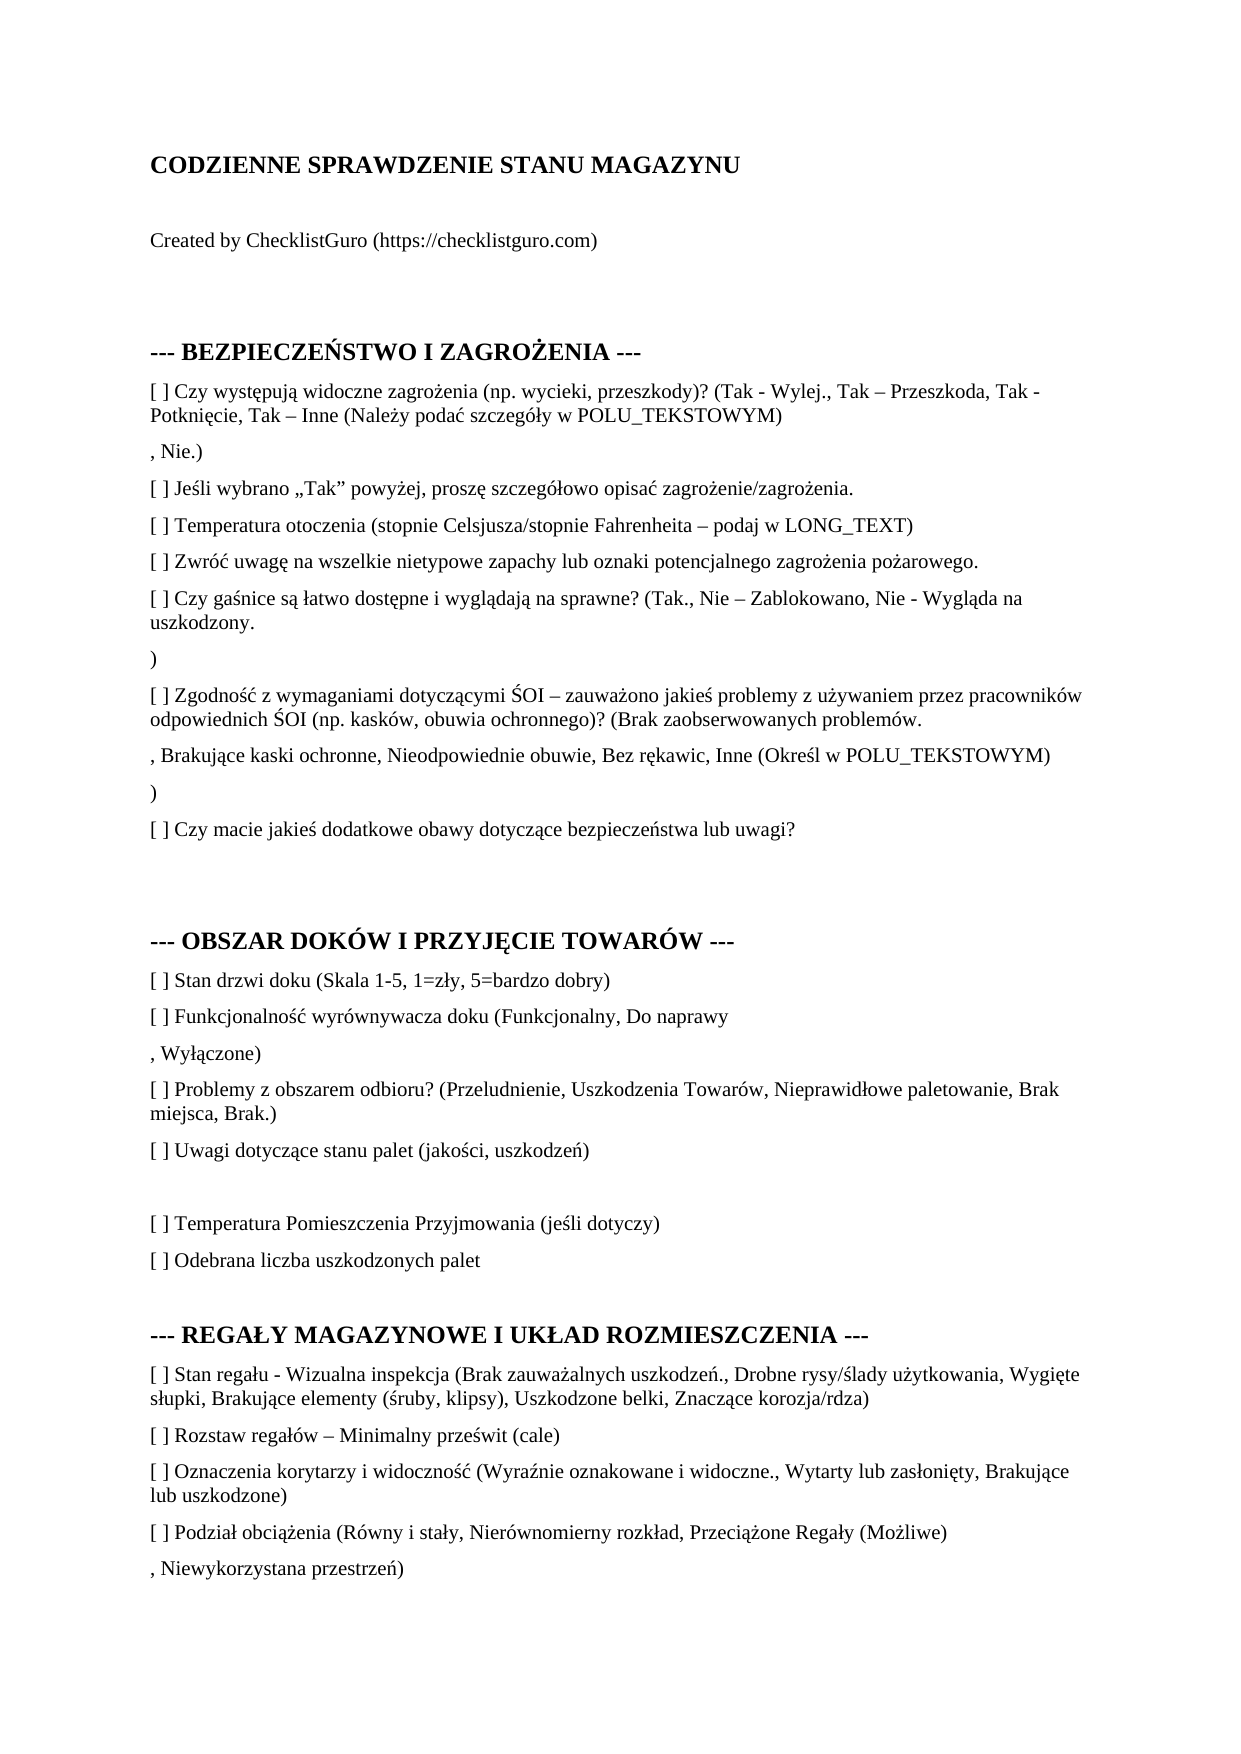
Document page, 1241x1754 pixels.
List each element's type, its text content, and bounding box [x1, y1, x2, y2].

text --- OBSZAR DOKÓW I PRZYJĘCIE TOWARÓW --- [150, 926, 1090, 955]
text [ ] Zgodność z wymaganiami dotyczącymi ŚOI – zauważono jakieś problemy z używaniem przez pracowników odpowiednich ŚOI (np. kasków, obuwia ochronnego)? (Brak zaobserwowanych problemów. [150, 683, 1090, 731]
text [ ] Stan regału - Wizualna inspekcja (Brak zauważalnych uszkodzeń., Drobne rysy/ślady użytkowania, Wygięte słupki, Brakujące elementy (śruby, klipsy), Uszkodzone belki, Znaczące korozja/rdza) [150, 1362, 1090, 1410]
text [ ] Oznaczenia korytarzy i widoczność (Wyraźnie oznakowane i widoczne., Wytarty lub zasłonięty, Brakujące lub uszkodzone) [150, 1459, 1090, 1507]
text [ ] Odebrana liczba uszkodzonych palet [150, 1247, 1090, 1272]
text Created by ChecklistGuro (https://checklistguro.com) [150, 228, 1090, 252]
text [ ] Temperatura otoczenia (stopnie Celsjusza/stopnie Fahrenheita – podaj w LONG_TEXT) [150, 512, 1090, 537]
text ) [150, 780, 1090, 804]
text , Brakujące kaski ochronne, Nieodpowiednie obuwie, Bez rękawic, Inne (Określ w POLU_TEKSTOWYM) [150, 743, 1090, 767]
text , Nie.) [150, 439, 1090, 463]
text [ ] Uwagi dotyczące stanu palet (jakości, uszkodzeń) [150, 1138, 1090, 1162]
text [ ] Czy macie jakieś dodatkowe obawy dotyczące bezpieczeństwa lub uwagi? [150, 817, 1090, 841]
text [ ] Rozstaw regałów – Minimalny prześwit (cale) [150, 1422, 1090, 1447]
text , Wyłączone) [150, 1041, 1090, 1065]
text [ ] Czy gaśnice są łatwo dostępne i wyglądają na sprawne? (Tak., Nie – Zablokowano, Nie - Wygląda na uszkodzony. [150, 586, 1090, 634]
text --- BEZPIECZEŃSTWO I ZAGROŻENIA --- [150, 337, 1090, 366]
text [ ] Stan drzwi doku (Skala 1-5, 1=zły, 5=bardzo dobry) [150, 967, 1090, 992]
text , Niewykorzystana przestrzeń) [150, 1556, 1090, 1580]
text CODZIENNE SPRAWDZENIE STANU MAGAZYNU [150, 150, 1090, 179]
text [ ] Problemy z obszarem odbioru? (Przeludnienie, Uszkodzenia Towarów, Nieprawidłowe paletowanie, Brak miejsca, Brak.) [150, 1077, 1090, 1125]
text [ ] Podział obciążenia (Równy i stały, Nierównomierny rozkład, Przeciążone Regały (Możliwe) [150, 1520, 1090, 1544]
text [ ] Zwróć uwagę na wszelkie nietypowe zapachy lub oznaki potencjalnego zagrożenia pożarowego. [150, 549, 1090, 573]
text --- REGAŁY MAGAZYNOWE I UKŁAD ROZMIESZCZENIA --- [150, 1321, 1090, 1349]
text [ ] Czy występują widoczne zagrożenia (np. wycieki, przeszkody)? (Tak - Wylej., Tak – Przeszkoda, Tak - Potknięcie, Tak – Inne (Należy podać szczegóły w POLU_TEKSTOWYM) [150, 379, 1090, 427]
text [ ] Temperatura Pomieszczenia Przyjmowania (jeśli dotyczy) [150, 1211, 1090, 1235]
text [ ] Jeśli wybrano „Tak” powyżej, proszę szczegółowo opisać zagrożenie/zagrożenia. [150, 476, 1090, 500]
text ) [150, 646, 1090, 670]
text [ ] Funkcjonalność wyrównywacza doku (Funkcjonalny, Do naprawy [150, 1004, 1090, 1028]
